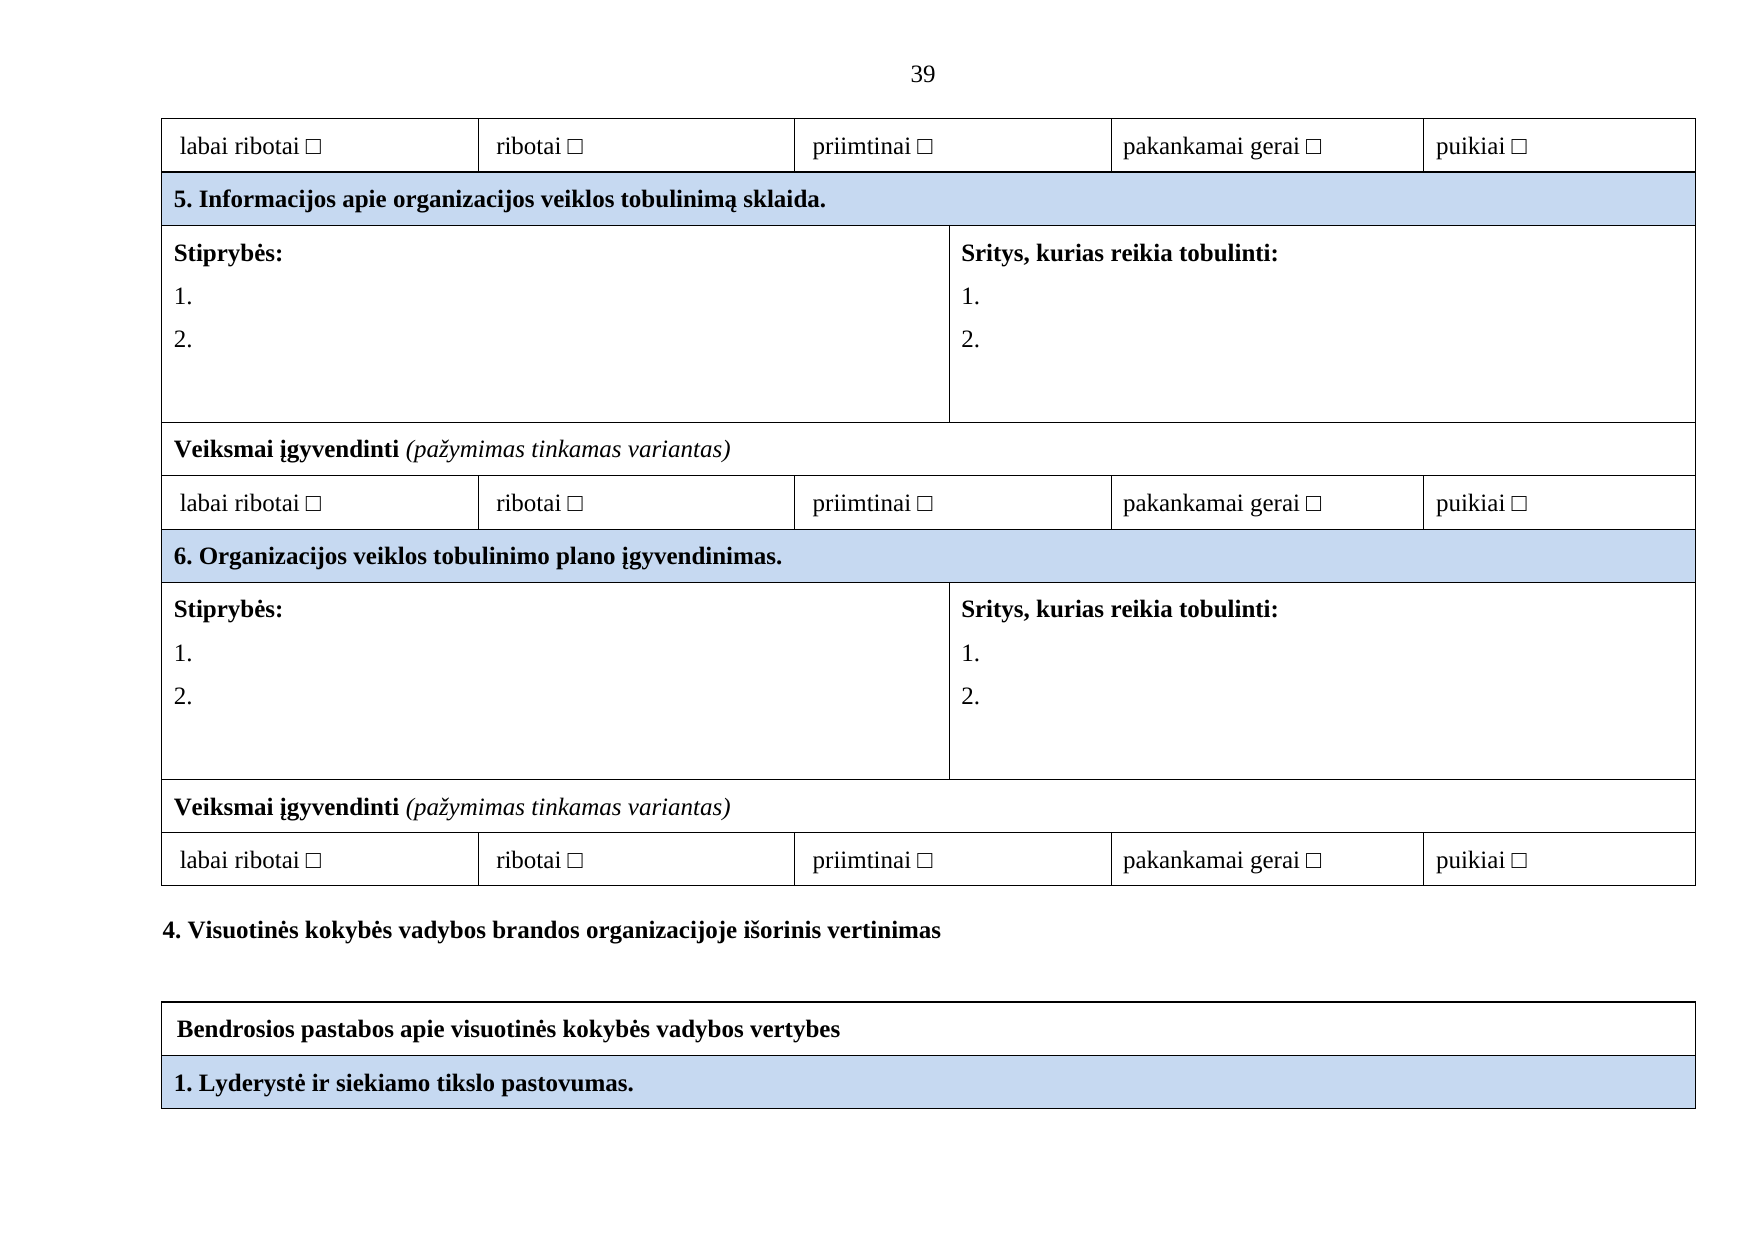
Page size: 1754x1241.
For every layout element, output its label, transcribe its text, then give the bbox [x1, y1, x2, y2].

table_cell puikiai □ [1424, 119, 1695, 171]
table_cell Sritys, kurias reikia tobulinti: 1. 2. [950, 226, 1695, 422]
table_cell priimtinai □ [795, 476, 1111, 528]
table_cell ribotai □ [479, 119, 794, 171]
table_cell puikiai □ [1424, 476, 1695, 528]
table_cell 6. Organizacijos veiklos tobulinimo plano įgyvendinimas. [162, 530, 1695, 582]
table_cell ribotai □ [479, 476, 794, 528]
table_cell labai ribotai □ [162, 476, 478, 528]
table_cell Veiksmai įgyvendinti (pažymimas tinkamas variantas) [162, 423, 1695, 475]
table_cell Stiprybės: 1. 2. [162, 583, 949, 779]
table_cell labai ribotai □ [162, 119, 478, 171]
table_cell priimtinai □ [795, 119, 1111, 171]
table_cell Stiprybės: 1. 2. [162, 226, 949, 422]
table_cell 1. Lyderystė ir siekiamo tikslo pastovumas. [162, 1056, 1695, 1108]
table_cell Veiksmai įgyvendinti (pažymimas tinkamas variantas) [162, 780, 1695, 832]
table_cell pakankamai gerai □ [1112, 119, 1423, 171]
table_cell ribotai □ [479, 833, 794, 885]
text 4. Visuotinės kokybės vadybos brandos organizacijoje išorinis vertinimas [162, 915, 1683, 944]
table_header Bendrosios pastabos apie visuotinės kokybės vadybos vertybes [162, 1003, 1695, 1055]
table_cell labai ribotai □ [162, 833, 478, 885]
table_cell Sritys, kurias reikia tobulinti: 1. 2. [950, 583, 1695, 779]
table_cell pakankamai gerai □ [1112, 476, 1423, 528]
table_cell priimtinai □ [795, 833, 1111, 885]
table_cell puikiai □ [1424, 833, 1695, 885]
table_cell pakankamai gerai □ [1112, 833, 1423, 885]
table_cell 5. Informacijos apie organizacijos veiklos tobulinimą sklaida. [162, 173, 1695, 225]
